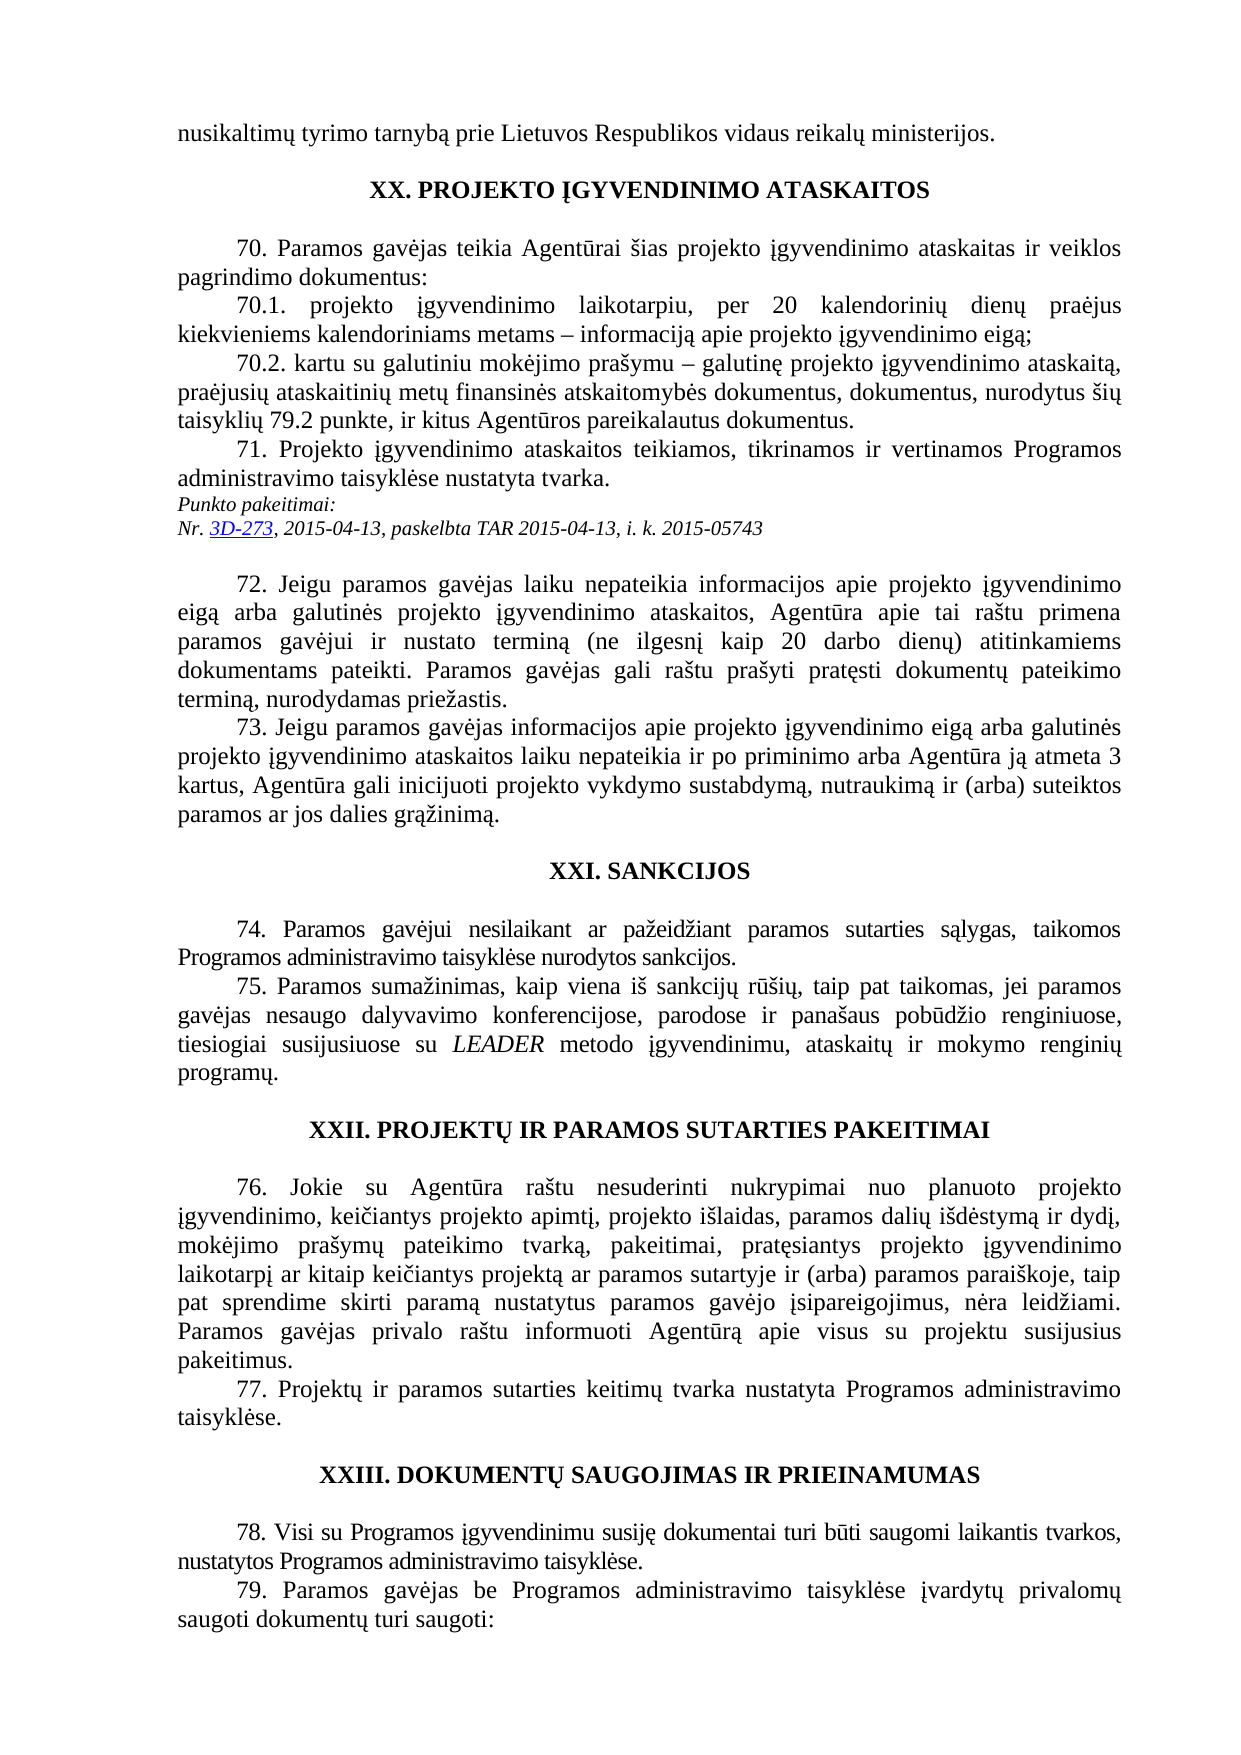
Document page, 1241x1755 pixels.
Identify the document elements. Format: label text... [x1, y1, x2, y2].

text Punkto pakeitimai: [177, 492, 1122, 516]
text 76. Jokie su Agentūra raštu nesuderinti nukrypimai nuo planuoto projekto įgyvendinimo, keičiantys projekto apimtį, projekto išlaidas, paramos dalių išdėstymą ir dydį, mokėjimo prašymų pateikimo tvarką, pakeitimai, pratęsiantys projekto įgyvendinimo laikotarpį ar kitaip keičiantys projektą ar paramos sutartyje ir (arba) paramos paraiškoje, taip pat sprendime skirti paramą nustatytus paramos gavėjo įsipareigojimus, nėra leidžiami. Paramos gavėjas privalo raštu informuoti Agentūrą apie visus su projektu susijusius pakeitimus. [177, 1172, 1122, 1374]
text 78. Visi su Programos įgyvendinimu susiję dokumentai turi būti saugomi laikantis tvarkos, nustatytos Programos administravimo taisyklėse. [177, 1517, 1122, 1575]
text XXII. PROJEKTŲ IR PARAMOS SUTARTIES PAKEITIMAI [177, 1115, 1122, 1144]
text 72. Jeigu paramos gavėjas laiku nepateikia informacijos apie projekto įgyvendinimo eigą arba galutinės projekto įgyvendinimo ataskaitos, Agentūra apie tai raštu primena paramos gavėjui ir nustato terminą (ne ilgesnį kaip 20 darbo dienų) atitinkamiems dokumentams pateikti. Paramos gavėjas gali raštu prašyti pratęsti dokumentų pateikimo terminą, nurodydamas priežastis. [177, 569, 1122, 712]
text 70. Paramos gavėjas teikia Agentūrai šias projekto įgyvendinimo ataskaitas ir veiklos pagrindimo dokumentus: [177, 233, 1122, 291]
text 74. Paramos gavėjui nesilaikant ar pažeidžiant paramos sutarties sąlygas, taikomos Programos administravimo taisyklėse nurodytos sankcijos. [177, 914, 1122, 971]
text 77. Projektų ir paramos sutarties keitimų tvarka nustatyta Programos administravimo taisyklėse. [177, 1374, 1122, 1431]
text 73. Jeigu paramos gavėjas informacijos apie projekto įgyvendinimo eigą arba galutinės projekto įgyvendinimo ataskaitos laiku nepateikia ir po priminimo arba Agentūra ją atmeta 3 kartus, Agentūra gali inicijuoti projekto vykdymo sustabdymą, nutraukimą ir (arba) suteiktos paramos ar jos dalies grąžinimą. [177, 712, 1122, 827]
text 71. Projekto įgyvendinimo ataskaitos teikiamos, tikrinamos ir vertinamos Programos administravimo taisyklėse nustatyta tvarka. [177, 434, 1122, 492]
text XX. PROJEKTO ĮGYVENDINIMO ATASKAITOS [177, 176, 1122, 204]
text nusikaltimų tyrimo tarnybą prie Lietuvos Respublikos vidaus reikalų ministerijos. [177, 118, 1122, 147]
text XXI. SANKCIJOS [177, 856, 1122, 885]
text 79. Paramos gavėjas be Programos administravimo taisyklėse įvardytų privalomų saugoti dokumentų turi saugoti: [177, 1575, 1122, 1632]
text 70.1. projekto įgyvendinimo laikotarpiu, per 20 kalendorinių dienų praėjus kiekvieniems kalendoriniams metams – informaciją apie projekto įgyvendinimo eigą; [177, 291, 1122, 348]
text Nr. 3D-273, 2015-04-13, paskelbta TAR 2015-04-13, i. k. 2015-05743 [177, 516, 1122, 540]
text 70.2. kartu su galutiniu mokėjimo prašymu – galutinę projekto įgyvendinimo ataskaitą, praėjusių ataskaitinių metų finansinės atskaitomybės dokumentus, dokumentus, nurodytus šių taisyklių 79.2 punkte, ir kitus Agentūros pareikalautus dokumentus. [177, 348, 1122, 434]
text XXIII. DOKUMENTŲ SAUGOJIMAS IR PRIEINAMUMAS [177, 1460, 1122, 1489]
text 75. Paramos sumažinimas, kaip viena iš sankcijų rūšių, taip pat taikomas, jei paramos gavėjas nesaugo dalyvavimo konferencijose, parodose ir panašaus pobūdžio renginiuose, tiesiogiai susijusiuose su LEADER metodo įgyvendinimu, ataskaitų ir mokymo renginių programų. [177, 971, 1122, 1086]
